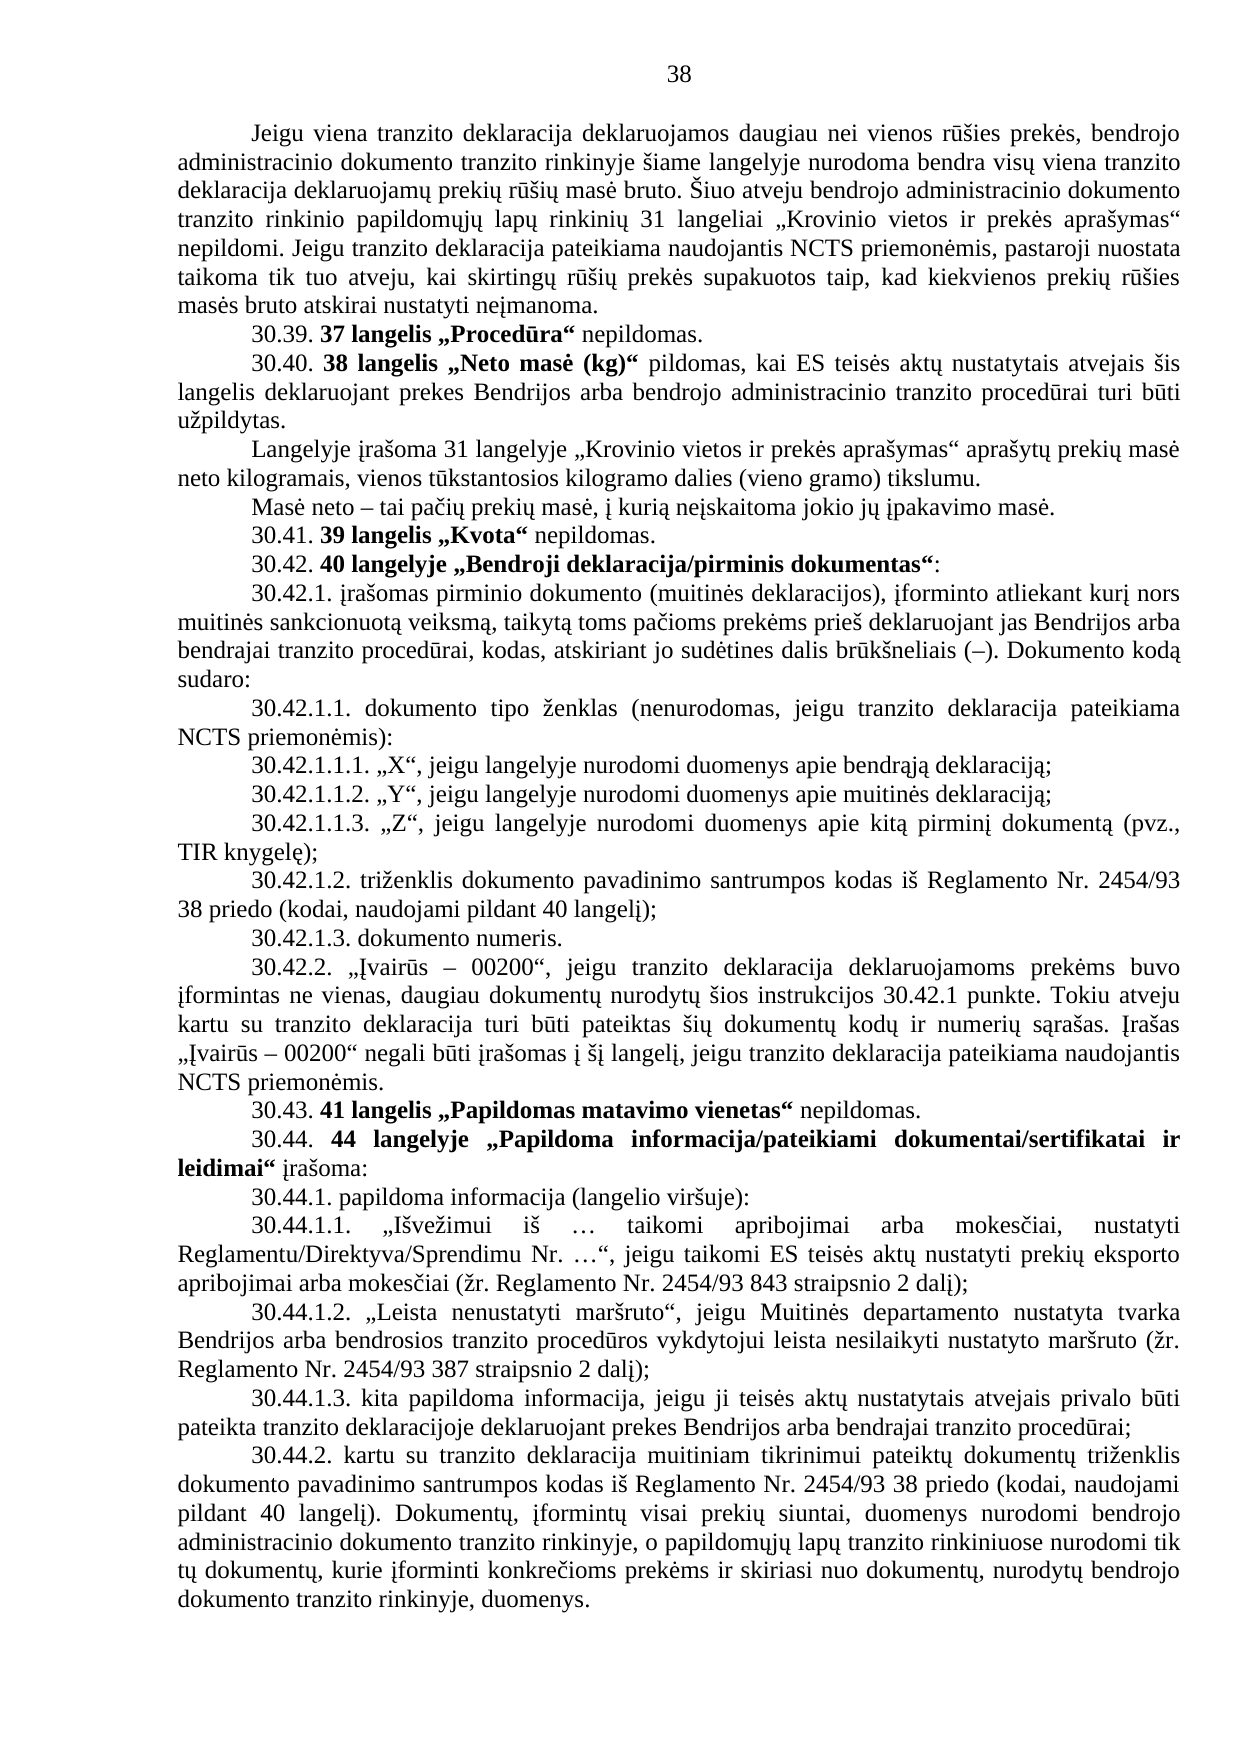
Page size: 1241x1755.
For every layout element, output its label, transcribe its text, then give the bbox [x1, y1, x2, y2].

text 30.44.1.1. „Išvežimui iš … taikomi apribojimai arba mokesčiai, nustatyti Reglamentu/Direktyva/Sprendimu Nr. …“, jeigu taikomi ES teisės aktų nustatyti prekių eksporto apribojimai arba mokesčiai (žr. Reglamento Nr. 2454/93 843 straipsnio 2 dalį); [177, 1211, 1181, 1297]
text 30.42.1.1.3. „Z“, jeigu langelyje nurodomi duomenys apie kitą pirminį dokumentą (pvz., TIR knygelę); [177, 808, 1181, 866]
text 30.44.1. papildoma informacija (langelio viršuje): [177, 1182, 1181, 1211]
text 30.42. 40 langelyje „Bendroji deklaracija/pirminis dokumentas“: [177, 549, 1181, 578]
text 30.39. 37 langelis „Procedūra“ nepildomas. [177, 319, 1181, 348]
text 30.42.1.1.2. „Y“, jeigu langelyje nurodomi duomenys apie muitinės deklaraciją; [177, 779, 1181, 808]
text 30.44.1.3. kita papildoma informacija, jeigu ji teisės aktų nustatytais atvejais privalo būti pateikta tranzito deklaracijoje deklaruojant prekes Bendrijos arba bendrajai tranzito procedūrai; [177, 1383, 1181, 1441]
text Langelyje įrašoma 31 langelyje „Krovinio vietos ir prekės aprašymas“ aprašytų prekių masė neto kilogramais, vienos tūkstantosios kilogramo dalies (vieno gramo) tikslumu. [177, 434, 1181, 492]
text 30.41. 39 langelis „Kvota“ nepildomas. [177, 521, 1181, 549]
text 30.42.1.3. dokumento numeris. [177, 923, 1181, 952]
text 30.42.1.1. dokumento tipo ženklas (nenurodomas, jeigu tranzito deklaracija pateikiama NCTS priemonėmis): [177, 693, 1181, 751]
text Jeigu viena tranzito deklaracija deklaruojamos daugiau nei vienos rūšies prekės, bendrojo administracinio dokumento tranzito rinkinyje šiame langelyje nurodoma bendra visų viena tranzito deklaracija deklaruojamų prekių rūšių masė bruto. Šiuo atveju bendrojo administracinio dokumento tranzito rinkinio papildomųjų lapų rinkinių 31 langeliai „Krovinio vietos ir prekės aprašymas“ nepildomi. Jeigu tranzito deklaracija pateikiama naudojantis NCTS priemonėmis, pastaroji nuostata taikoma tik tuo atveju, kai skirtingų rūšių prekės supakuotos taip, kad kiekvienos prekių rūšies masės bruto atskirai nustatyti neįmanoma. [177, 118, 1181, 319]
text 30.44. 44 langelyje „Papildoma informacija/pateikiami dokumentai/sertifikatai ir leidimai“ įrašoma: [177, 1124, 1181, 1182]
text 30.44.2. kartu su tranzito deklaracija muitiniam tikrinimui pateiktų dokumentų triženklis dokumento pavadinimo santrumpos kodas iš Reglamento Nr. 2454/93 38 priedo (kodai, naudojami pildant 40 langelį). Dokumentų, įformintų visai prekių siuntai, duomenys nurodomi bendrojo administracinio dokumento tranzito rinkinyje, o papildomųjų lapų tranzito rinkiniuose nurodomi tik tų dokumentų, kurie įforminti konkrečioms prekėms ir skiriasi nuo dokumentų, nurodytų bendrojo dokumento tranzito rinkinyje, duomenys. [177, 1441, 1181, 1613]
text 30.42.1.1.1. „X“, jeigu langelyje nurodomi duomenys apie bendrąją deklaraciją; [177, 751, 1181, 779]
text 30.44.1.2. „Leista nenustatyti maršruto“, jeigu Muitinės departamento nustatyta tvarka Bendrijos arba bendrosios tranzito procedūros vykdytojui leista nesilaikyti nustatyto maršruto (žr. Reglamento Nr. 2454/93 387 straipsnio 2 dalį); [177, 1297, 1181, 1383]
text 30.42.1. įrašomas pirminio dokumento (muitinės deklaracijos), įforminto atliekant kurį nors muitinės sankcionuotą veiksmą, taikytą toms pačioms prekėms prieš deklaruojant jas Bendrijos arba bendrajai tranzito procedūrai, kodas, atskiriant jo sudėtines dalis brūkšneliais (–). Dokumento kodą sudaro: [177, 578, 1181, 693]
text 30.43. 41 langelis „Papildomas matavimo vienetas“ nepildomas. [177, 1096, 1181, 1124]
text 30.40. 38 langelis „Neto masė (kg)“ pildomas, kai ES teisės aktų nustatytais atvejais šis langelis deklaruojant prekes Bendrijos arba bendrojo administracinio tranzito procedūrai turi būti užpildytas. [177, 348, 1181, 434]
text 30.42.2. „Įvairūs – 00200“, jeigu tranzito deklaracija deklaruojamoms prekėms buvo įformintas ne vienas, daugiau dokumentų nurodytų šios instrukcijos 30.42.1 punkte. Tokiu atveju kartu su tranzito deklaracija turi būti pateiktas šių dokumentų kodų ir numerių sąrašas. Įrašas „Įvairūs – 00200“ negali būti įrašomas į šį langelį, jeigu tranzito deklaracija pateikiama naudojantis NCTS priemonėmis. [177, 952, 1181, 1096]
text 30.42.1.2. triženklis dokumento pavadinimo santrumpos kodas iš Reglamento Nr. 2454/93 38 priedo (kodai, naudojami pildant 40 langelį); [177, 866, 1181, 923]
text Masė neto – tai pačių prekių masė, į kurią neįskaitoma jokio jų įpakavimo masė. [177, 492, 1181, 521]
